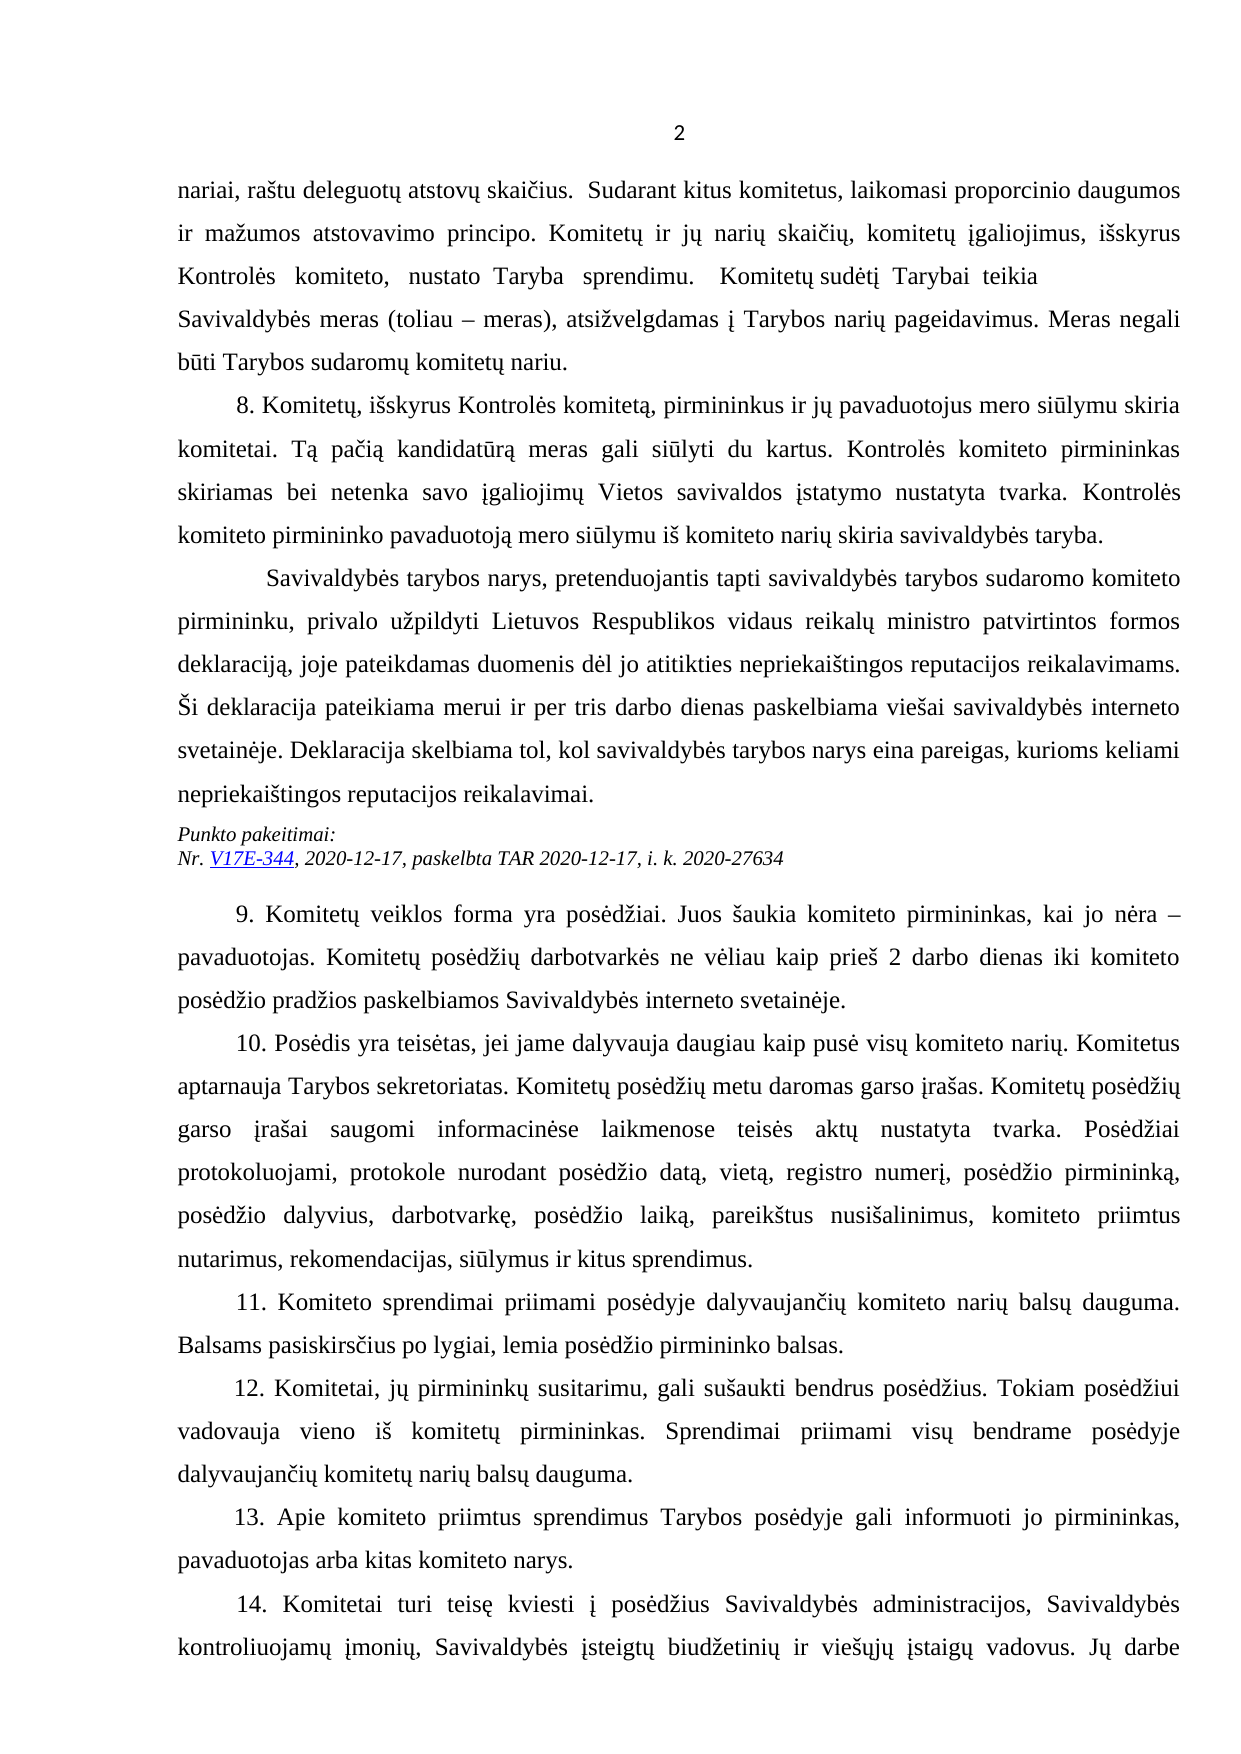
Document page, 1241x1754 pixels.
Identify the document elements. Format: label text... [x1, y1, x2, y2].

text 11. Komiteto sprendimai priimami posėdyje dalyvaujančių komiteto narių balsų dauguma. Balsams pasiskirsčius po lygiai, lemia posėdžio pirmininko balsas. [177, 1287, 1181, 1359]
text 9. Komitetų veiklos forma yra posėdžiai. Juos šaukia komiteto pirmininkas, kai jo nėra – pavaduotojas. Komitetų posėdžių darbotvarkės ne vėliau kaip prieš 2 darbo dienas iki komiteto posėdžio pradžios paskelbiamos Savivaldybės interneto svetainėje. [177, 899, 1181, 1014]
text 8. Komitetų, išskyrus Kontrolės komitetą, pirmininkus ir jų pavaduotojus mero siūlymu skiria komitetai. Tą pačią kandidatūrą meras gali siūlyti du kartus. Kontrolės komiteto pirmininkas skiriamas bei netenka savo įgaliojimų Vietos savivaldos įstatymo nustatyta tvarka. Kontrolės komiteto pirmininko pavaduotoją mero siūlymu iš komiteto narių skiria savivaldybės taryba. [177, 391, 1181, 549]
text Nr. V17E-344, 2020-12-17, paskelbta TAR 2020-12-17, i. k. 2020-27634 [177, 846, 1181, 870]
text nariai, raštu deleguotų atstovų skaičius. Sudarant kitus komitetus, laikomasi proporcinio daugumos ir mažumos atstovavimo principo. Komitetų ir jų narių skaičių, komitetų įgaliojimus, išskyrus Kontrolės komiteto, nustato Taryba sprendimu. Komitetų sudėtį Tarybai teikia [177, 175, 1181, 290]
text 12. Komitetai, jų pirmininkų susitarimu, gali sušaukti bendrus posėdžius. Tokiam posėdžiui vadovauja vieno iš komitetų pirmininkas. Sprendimai priimami visų bendrame posėdyje dalyvaujančių komitetų narių balsų dauguma. [177, 1373, 1181, 1488]
text Savivaldybės tarybos narys, pretenduojantis tapti savivaldybės tarybos sudaromo komiteto pirmininku, privalo užpildyti Lietuvos Respublikos vidaus reikalų ministro patvirtintos formos deklaraciją, joje pateikdamas duomenis dėl jo atitikties nepriekaištingos reputacijos reikalavimams. Ši deklaracija pateikiama merui ir per tris darbo dienas paskelbiama viešai savivaldybės interneto svetainėje. Deklaracija skelbiama tol, kol savivaldybės tarybos narys eina pareigas, kurioms keliami nepriekaištingos reputacijos reikalavimai. [177, 563, 1181, 807]
text Punkto pakeitimai: [177, 822, 1181, 846]
text 14. Komitetai turi teisę kviesti į posėdžius Savivaldybės administracijos, Savivaldybės kontroliuojamų įmonių, Savivaldybės įsteigtų biudžetinių ir viešųjų įstaigų vadovus. Jų darbe [177, 1589, 1181, 1661]
text 13. Apie komiteto priimtus sprendimus Tarybos posėdyje gali informuoti jo pirmininkas, pavaduotojas arba kitas komiteto narys. [177, 1502, 1181, 1574]
text 10. Posėdis yra teisėtas, jei jame dalyvauja daugiau kaip pusė visų komiteto narių. Komitetus aptarnauja Tarybos sekretoriatas. Komitetų posėdžių metu daromas garso įrašas. Komitetų posėdžių garso įrašai saugomi informacinėse laikmenose teisės aktų nustatyta tvarka. Posėdžiai protokoluojami, protokole nurodant posėdžio datą, vietą, registro numerį, posėdžio pirmininką, posėdžio dalyvius, darbotvarkę, posėdžio laiką, pareikštus nusišalinimus, komiteto priimtus nutarimus, rekomendacijas, siūlymus ir kitus sprendimus. [177, 1028, 1181, 1272]
text Savivaldybės meras (toliau – meras), atsižvelgdamas į Tarybos narių pageidavimus. Meras negali būti Tarybos sudaromų komitetų nariu. [177, 304, 1181, 376]
